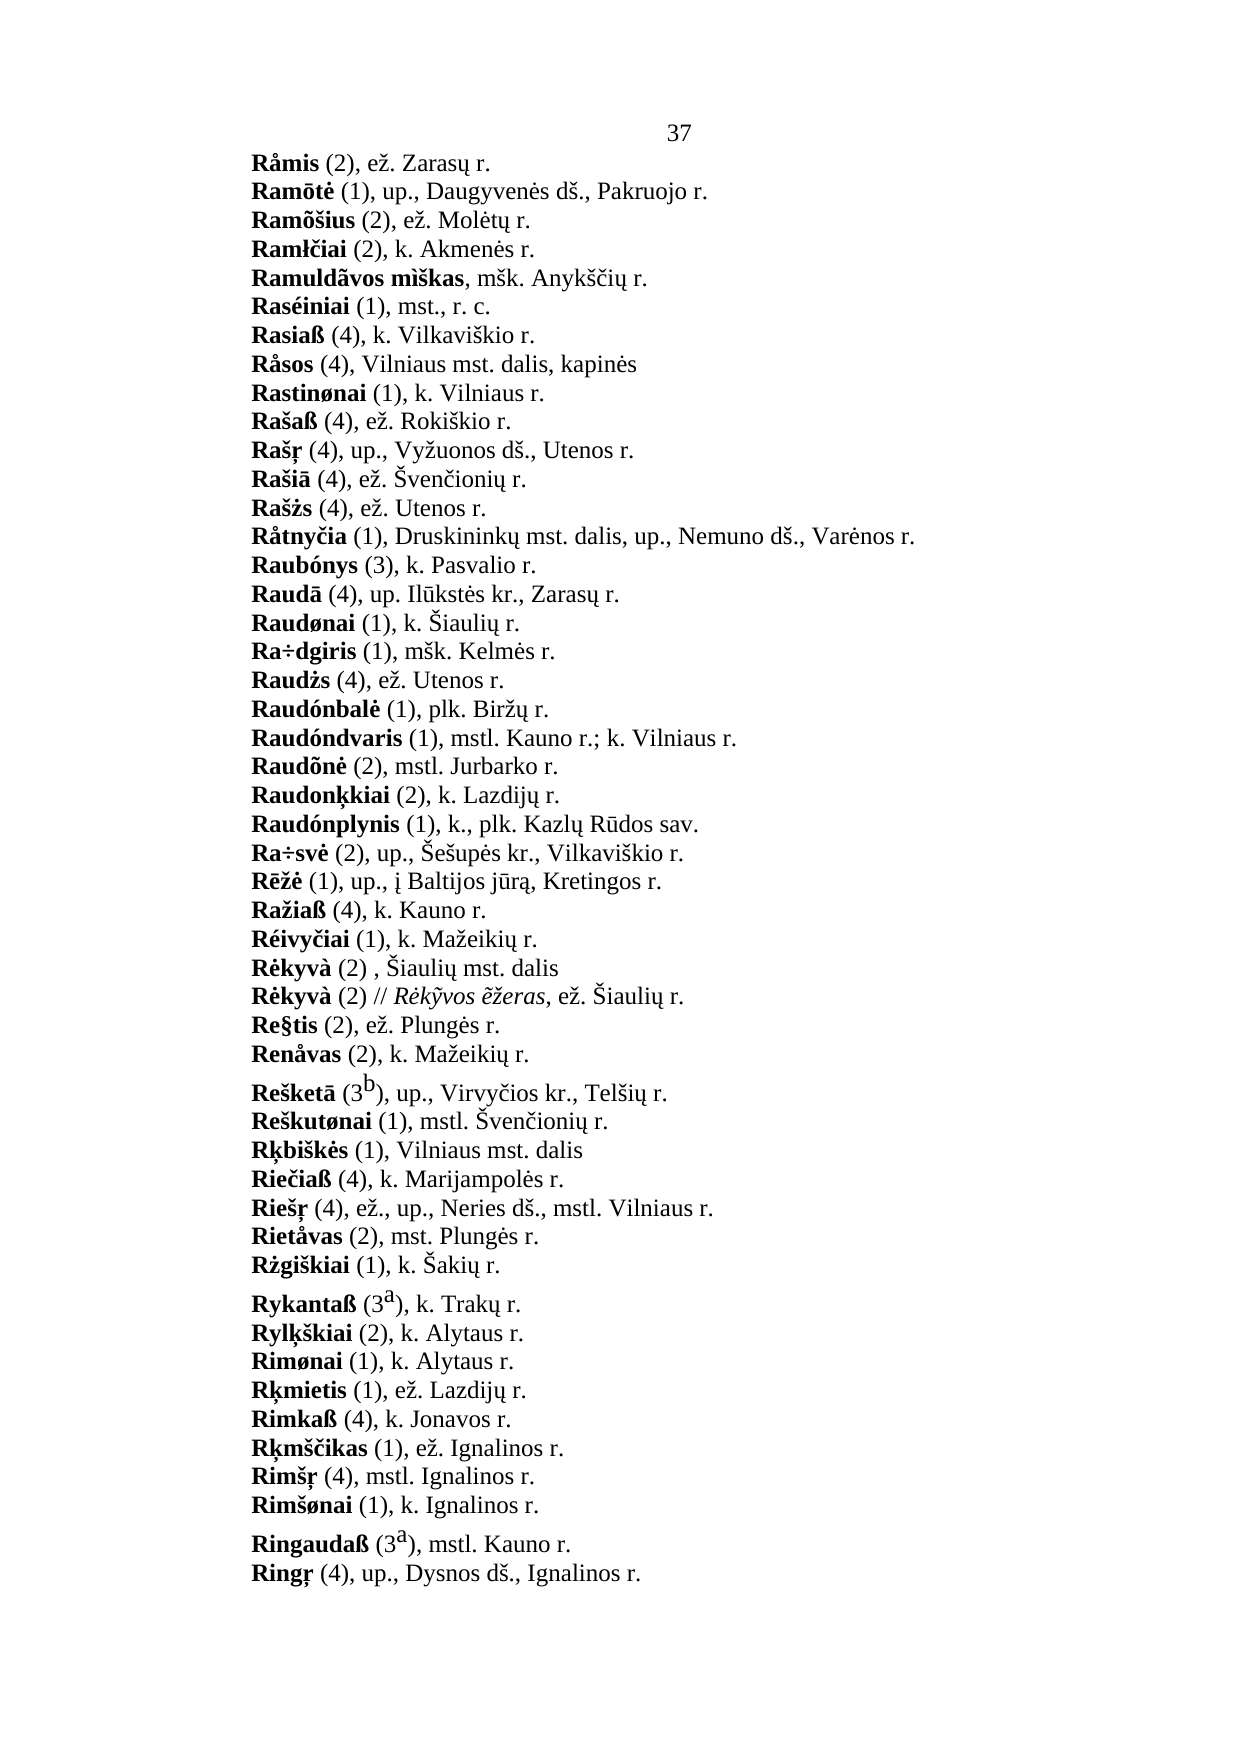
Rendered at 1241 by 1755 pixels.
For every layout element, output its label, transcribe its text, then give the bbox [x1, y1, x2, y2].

text Rasiaß (4), k. Vilkaviškio r. [177, 320, 1181, 349]
text Raudønai (1), k. Šiaulių r. [177, 608, 1181, 636]
text Raudónbalė (1), plk. Biržų r. [177, 694, 1181, 723]
text Råmis (2), ež. Zarasų r. [177, 148, 1181, 176]
text Rykantaß (3a), k. Trakų r. [177, 1279, 1181, 1318]
text Rėkyvà (2) , Šiaulių mst. dalis [177, 953, 1181, 981]
text Riešŗ (4), ež., up., Neries dš., mstl. Vilniaus r. [177, 1193, 1181, 1221]
text Raubónys (3), k. Pasvalio r. [177, 550, 1181, 579]
text Rešketā (3b), up., Virvyčios kr., Telšių r. [177, 1068, 1181, 1106]
text Raudā (4), up. Ilūkstės kr., Zarasų r. [177, 579, 1181, 608]
text Ražiaß (4), k. Kauno r. [177, 895, 1181, 924]
text Rimkaß (4), k. Jonavos r. [177, 1404, 1181, 1433]
text Rķbiškės (1), Vilniaus mst. dalis [177, 1135, 1181, 1164]
text Raséiniai (1), mst., r. c. [177, 291, 1181, 320]
text Ramōtė (1), up., Daugyvenės dš., Pakruojo r. [177, 176, 1181, 205]
text Renåvas (2), k. Mažeikių r. [177, 1039, 1181, 1068]
text Råsos (4), Vilniaus mst. dalis, kapinės [177, 349, 1181, 378]
text Ra÷dgiris (1), mšk. Kelmės r. [177, 636, 1181, 665]
text Raudóndvaris (1), mstl. Kauno r.; k. Vilniaus r. [177, 723, 1181, 751]
text Rylķškiai (2), k. Alytaus r. [177, 1318, 1181, 1346]
text Rimšønai (1), k. Ignalinos r. [177, 1490, 1181, 1519]
text Rašżs (4), ež. Utenos r. [177, 493, 1181, 521]
text Rķmščikas (1), ež. Ignalinos r. [177, 1433, 1181, 1461]
text Råtnyčia (1), Druskininkų mst. dalis, up., Nemuno dš., Varėnos r. [177, 521, 1181, 550]
text Ramuldãvos mìškas, mšk. Anykščių r. [177, 263, 1181, 291]
text Rašiā (4), ež. Švenčionių r. [177, 464, 1181, 493]
text Réivyčiai (1), k. Mažeikių r. [177, 924, 1181, 953]
text Ramłčiai (2), k. Akmenės r. [177, 234, 1181, 263]
text Rėkyvà (2) // Rėkỹvos ẽžeras, ež. Šiaulių r. [177, 981, 1181, 1010]
text Rżgiškiai (1), k. Šakių r. [177, 1250, 1181, 1279]
text Reškutønai (1), mstl. Švenčionių r. [177, 1106, 1181, 1135]
text Riečiaß (4), k. Marijampolės r. [177, 1164, 1181, 1193]
text Rķmietis (1), ež. Lazdijų r. [177, 1375, 1181, 1404]
text Ramõšius (2), ež. Molėtų r. [177, 205, 1181, 234]
text Rastinønai (1), k. Vilniaus r. [177, 378, 1181, 406]
text Raudonķkiai (2), k. Lazdijų r. [177, 780, 1181, 809]
text Raudónplynis (1), k., plk. Kazlų Rūdos sav. [177, 809, 1181, 838]
text Rietåvas (2), mst. Plungės r. [177, 1221, 1181, 1250]
text Rašaß (4), ež. Rokiškio r. [177, 406, 1181, 435]
text Ringaudaß (3a), mstl. Kauno r. [177, 1519, 1181, 1558]
text Rimønai (1), k. Alytaus r. [177, 1346, 1181, 1375]
text Ringŗ (4), up., Dysnos dš., Ignalinos r. [177, 1558, 1181, 1586]
text Rēžė (1), up., į Baltijos jūrą, Kretingos r. [177, 866, 1181, 895]
text Rimšŗ (4), mstl. Ignalinos r. [177, 1461, 1181, 1490]
text Raudõnė (2), mstl. Jurbarko r. [177, 751, 1181, 780]
text Ra÷svė (2), up., Šešupės kr., Vilkaviškio r. [177, 838, 1181, 866]
text Raudżs (4), ež. Utenos r. [177, 665, 1181, 694]
text Rašŗ (4), up., Vyžuonos dš., Utenos r. [177, 435, 1181, 464]
text Re§tis (2), ež. Plungės r. [177, 1010, 1181, 1039]
